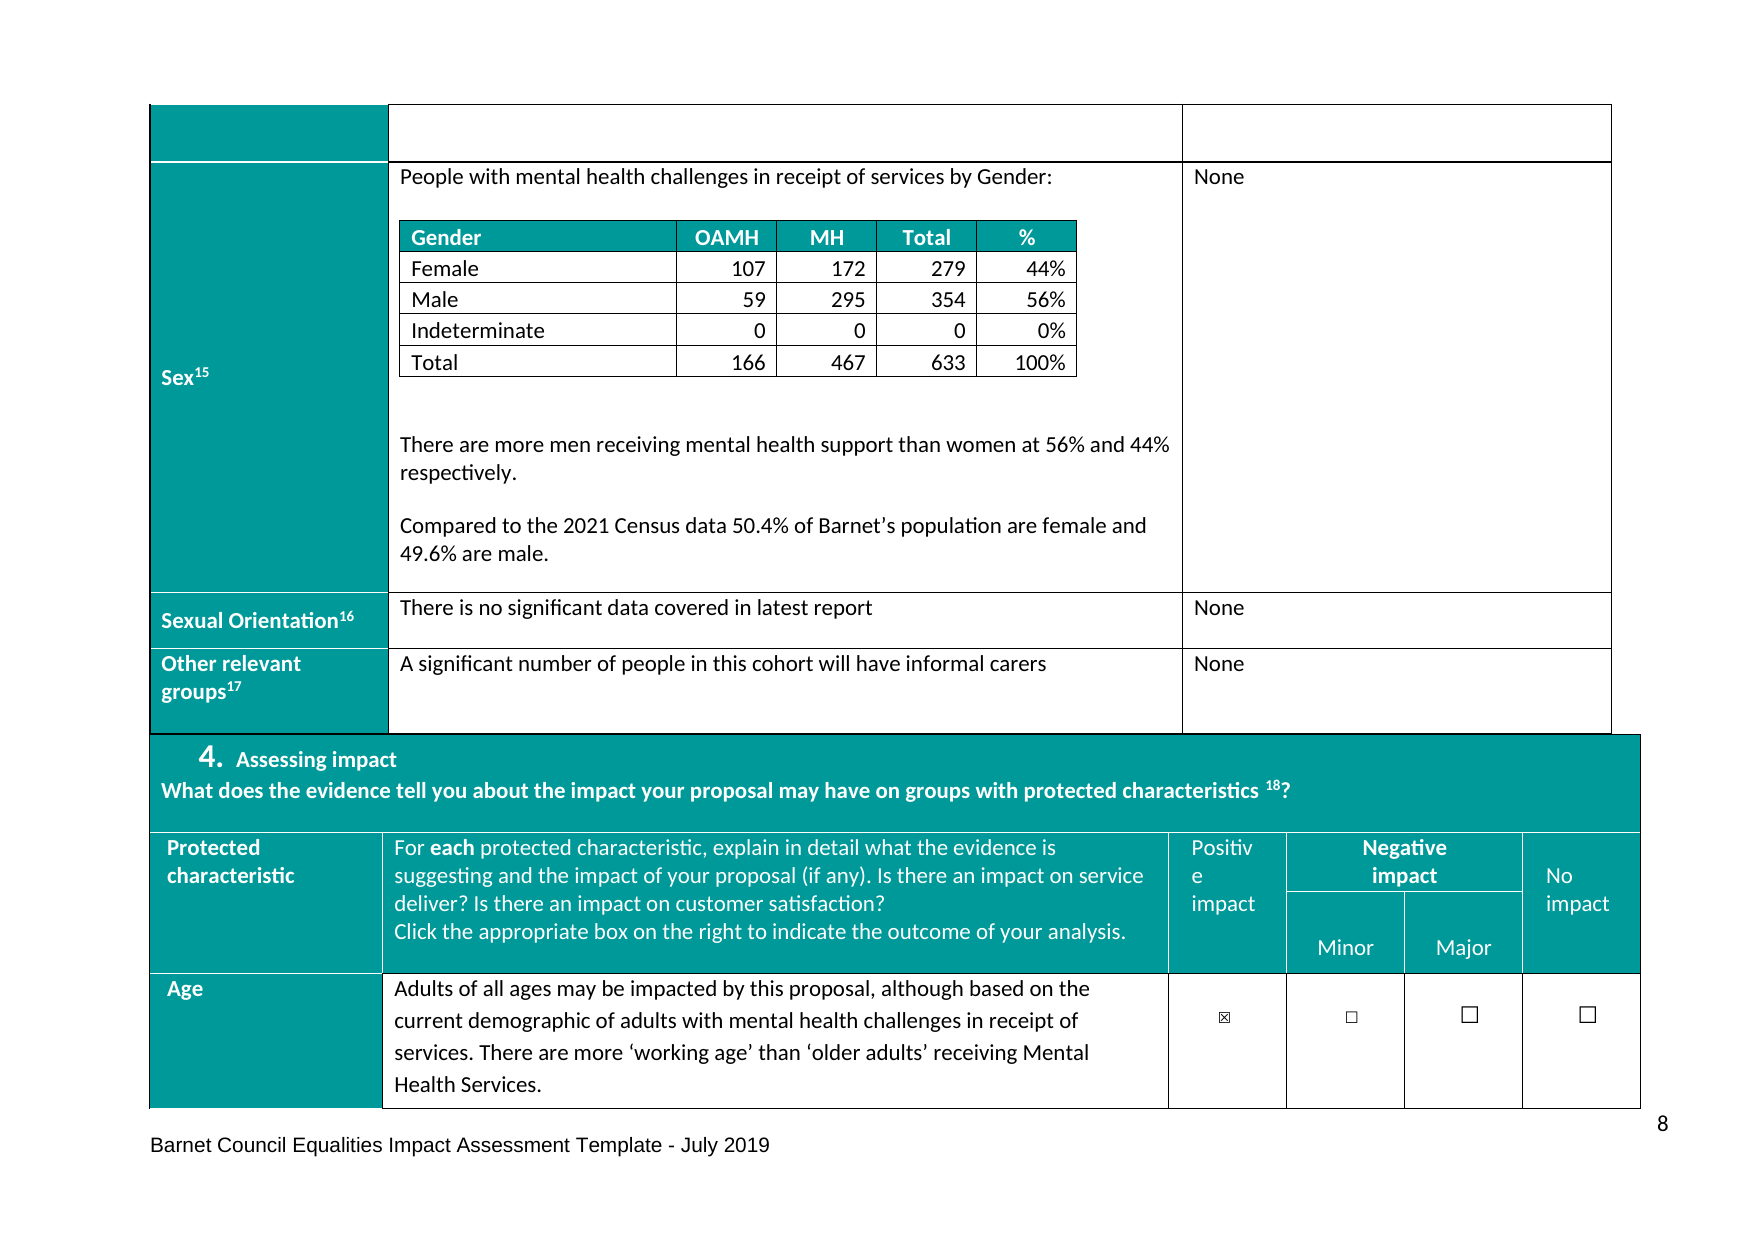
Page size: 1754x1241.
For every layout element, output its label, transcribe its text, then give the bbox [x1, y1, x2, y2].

table_header Total [877, 221, 976, 251]
table_cell Age [150, 974, 382, 1108]
table_cell 59 [677, 283, 776, 313]
table_cell 56% [977, 283, 1076, 313]
table_cell 0% [977, 314, 1076, 344]
table_cell Negative impact [1287, 833, 1522, 891]
table_cell [151, 105, 388, 161]
table_cell Indeterminate [400, 314, 676, 344]
table_header Gender [400, 221, 676, 251]
table_header % [977, 221, 1076, 251]
table_header Assessing impact What does the evidence tell you about the impact your proposal may have on groups with protected characteristics ? [150, 735, 1640, 832]
table_cell Total [400, 346, 676, 376]
table_cell Positive impact [1169, 833, 1286, 973]
table_cell Sex [151, 163, 388, 592]
table_cell 44% [977, 252, 1076, 282]
table_cell Major [1405, 892, 1522, 973]
table_cell 633 [877, 346, 976, 376]
table_cell Protected characteristic [150, 833, 382, 973]
table_cell 0 [677, 314, 776, 344]
table_cell [389, 105, 1182, 161]
table_cell 166 [677, 346, 776, 376]
table_cell Adults of all ages may be impacted by this proposal, although based on the current demographic of adults with mental health challenges in receipt of services. There are more ‘working age’ than ‘older adults’ receiving Mental Health Services. [383, 974, 1168, 1108]
table_cell Minor [1287, 892, 1404, 973]
table_cell 295 [777, 283, 876, 313]
table_cell None [1183, 649, 1611, 733]
table_cell No impact [1523, 833, 1640, 973]
table_cell There is no significant data covered in latest report [389, 593, 1182, 648]
table_cell 467 [777, 346, 876, 376]
table_cell People with mental health challenges in receipt of services by Gender: There are more men receiving mental health support than women at 56% and 44% respectively. Compared to the 2021 Census data 50.4% of Barnet’s population are female and 49.6% are male. [389, 163, 1182, 592]
table_cell 107 [677, 252, 776, 282]
table_cell [1183, 105, 1611, 161]
table_cell ☐ [1523, 974, 1640, 1108]
table_cell Other relevant groups [151, 649, 388, 733]
table_cell Male [400, 283, 676, 313]
table_cell 0 [777, 314, 876, 344]
table_cell None [1183, 593, 1611, 648]
table_cell Female [400, 252, 676, 282]
table_cell A significant number of people in this cohort will have informal carers [389, 649, 1182, 733]
table_cell 100% [977, 346, 1076, 376]
table_cell For each protected characteristic, explain in detail what the evidence is suggesting and the impact of your proposal (if any). Is there an impact on service deliver? Is there an impact on customer satisfaction? Click the appropriate box on the right to indicate the outcome of your analysis. [383, 833, 1168, 973]
table_header OAMH [677, 221, 776, 251]
table_cell 0 [877, 314, 976, 344]
table_cell Sexual Orientation [151, 593, 388, 648]
table_cell None [1183, 163, 1611, 592]
table_cell 172 [777, 252, 876, 282]
table_cell 354 [877, 283, 976, 313]
table_cell 279 [877, 252, 976, 282]
table_header MH [777, 221, 876, 251]
table_cell ☒ [1169, 974, 1286, 1108]
table_cell ☐ [1287, 974, 1404, 1108]
table_cell ☐ [1405, 974, 1522, 1108]
